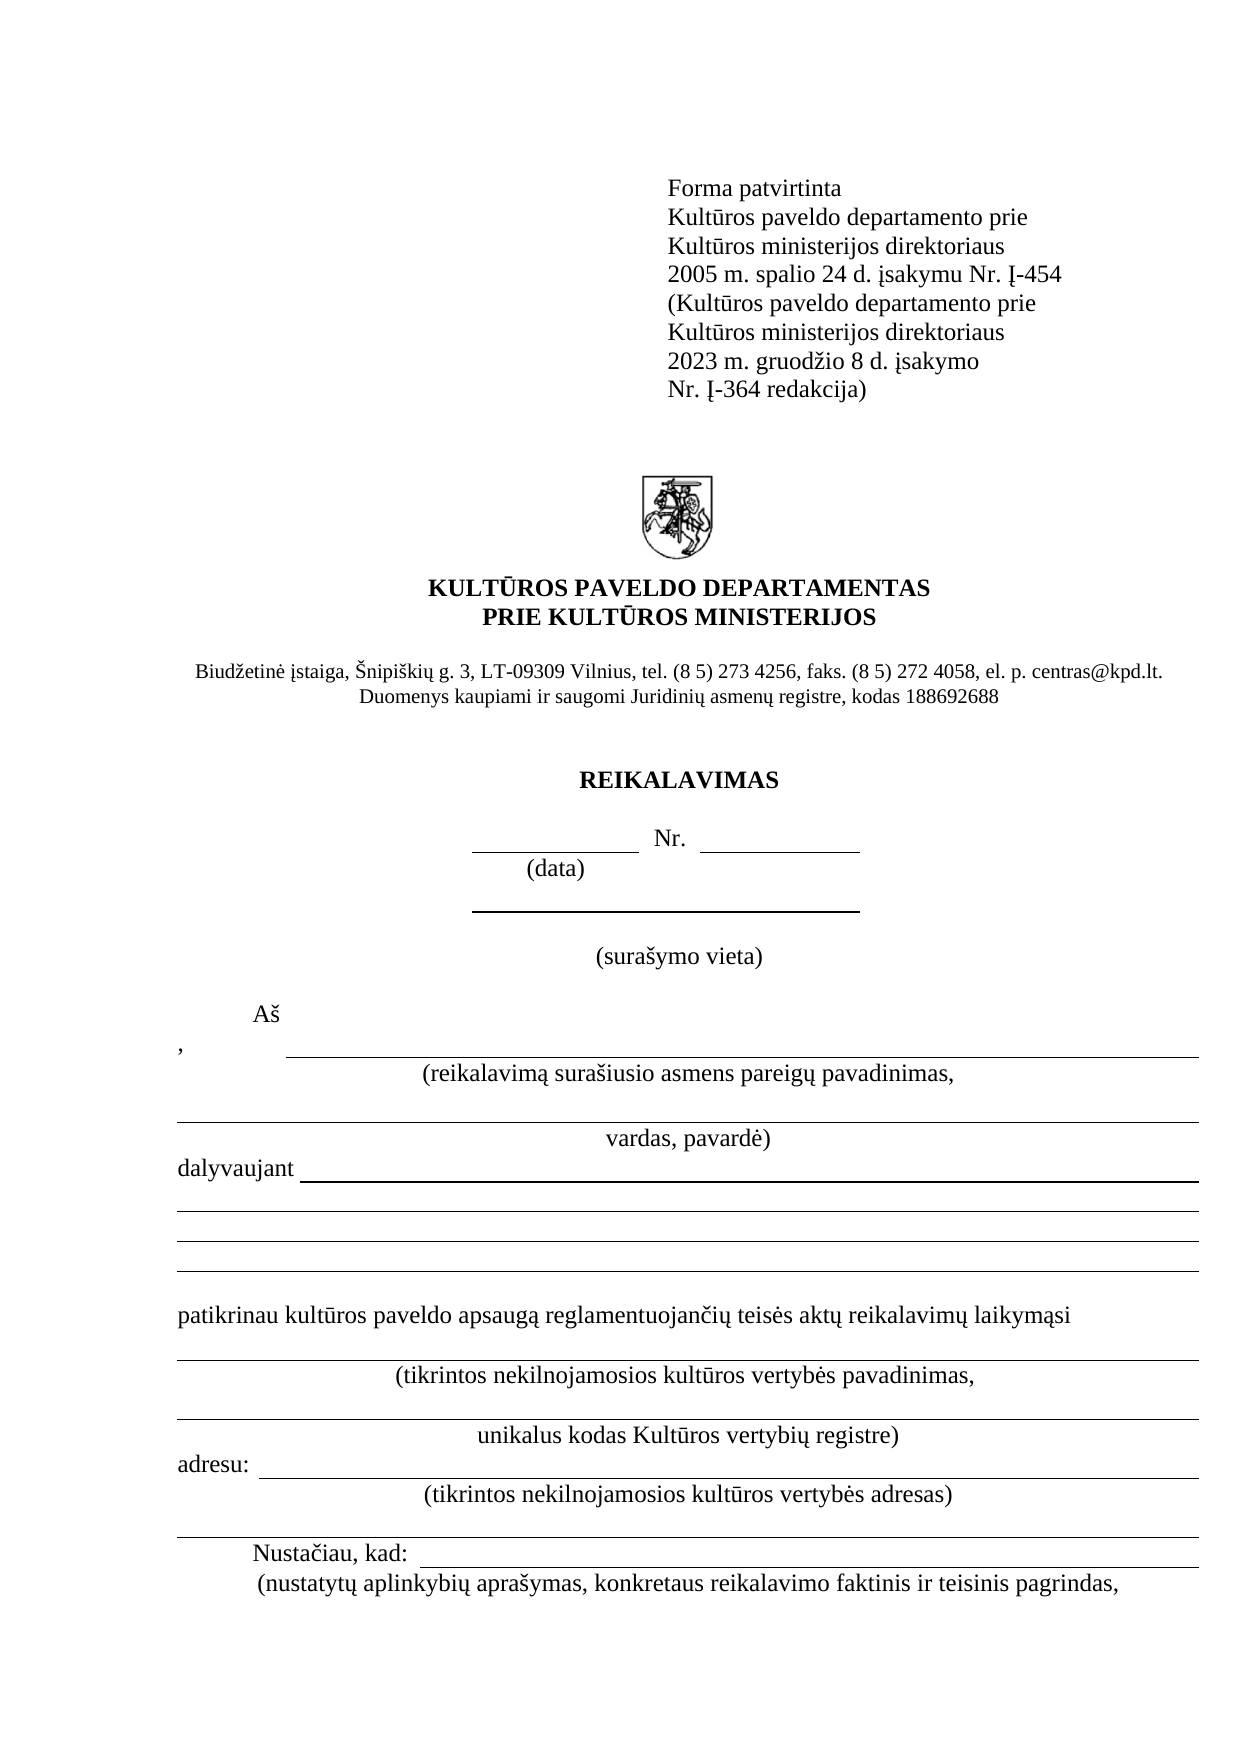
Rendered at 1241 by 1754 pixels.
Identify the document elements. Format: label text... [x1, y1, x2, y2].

table_cell dalyvaujant [177, 1152, 299, 1181]
table_cell [177, 1389, 1199, 1419]
text Kultūros ministerijos direktoriaus [177, 231, 1181, 259]
text KULTŪROS PAVELDO DEPARTAMENTAS [177, 573, 1181, 602]
table_header [472, 823, 639, 852]
table_cell unikalus kodas Kultūros vertybių registre) [177, 1420, 1199, 1448]
table_cell [177, 1272, 1199, 1301]
text (Kultūros paveldo departamento prie [177, 288, 1181, 317]
table_cell [177, 852, 472, 882]
table_cell [177, 1087, 1199, 1122]
table_header [700, 823, 860, 852]
table_cell (reikalavimą surašiusio asmens pareigų pavadinimas, [177, 1057, 1199, 1087]
table_cell patikrinau kultūros paveldo apsaugą reglamentuojančių teisės aktų reikalavimų laikymąsi [177, 1301, 1199, 1330]
table_cell [259, 1449, 1199, 1478]
table_cell [639, 852, 700, 882]
table_cell [860, 882, 1181, 911]
text (surašymo vieta) [177, 941, 1181, 970]
text Forma patvirtinta [177, 173, 1181, 202]
table_cell [177, 1212, 1199, 1241]
text Kultūros paveldo departamento prie [177, 202, 1181, 231]
table_cell [177, 1508, 1199, 1537]
table_cell adresu: [177, 1449, 259, 1478]
table_cell (tikrintos nekilnojamosios kultūros vertybės pavadinimas, [177, 1361, 1199, 1389]
table_header Nr. [639, 823, 700, 852]
text PRIE KULTŪROS MINISTERIJOS [177, 602, 1181, 631]
table_cell [420, 1538, 1199, 1567]
text Nr. Į-364 redakcija) [177, 374, 1181, 403]
table_cell [177, 1242, 1199, 1271]
text 2023 m. gruodžio 8 d. įsakymo [177, 346, 1181, 374]
text Biudžetinė įstaiga, Šnipiškių g. 3, LT-09309 Vilnius, tel. (8 5) 273 4256, faks. (8 5) 272 4058, el. p. centras@kpd.lt. Duomenys kaupiami ir saugomi Juridinių asmenų registre, kodas 188692688 [177, 659, 1181, 708]
text 2005 m. spalio 24 d. įsakymu Nr. Į-454 [177, 259, 1181, 288]
table_cell Aš, [177, 999, 286, 1057]
table_cell [177, 882, 472, 911]
table_cell [177, 1330, 1199, 1359]
table_cell [300, 1152, 1199, 1181]
table_cell [472, 882, 860, 911]
table_header [177, 823, 472, 852]
text REIKALAVIMAS [177, 765, 1181, 794]
table_cell (tikrintos nekilnojamosios kultūros vertybės adresas) [177, 1478, 1199, 1508]
table_cell [286, 999, 1199, 1057]
table_cell [700, 853, 860, 882]
table_cell (nustatytų aplinkybių aprašymas, konkretaus reikalavimo faktinis ir teisinis pagrindas, [177, 1567, 1199, 1597]
table_header [860, 823, 1181, 852]
table_cell [860, 852, 1181, 882]
text Kultūros ministerijos direktoriaus [177, 317, 1181, 346]
table_cell (data) [472, 853, 639, 882]
table_cell vardas, pavardė) [177, 1123, 1199, 1152]
table_cell Nustačiau, kad: [177, 1538, 420, 1567]
table_cell [177, 1181, 1199, 1211]
table_header [177, 970, 1199, 999]
